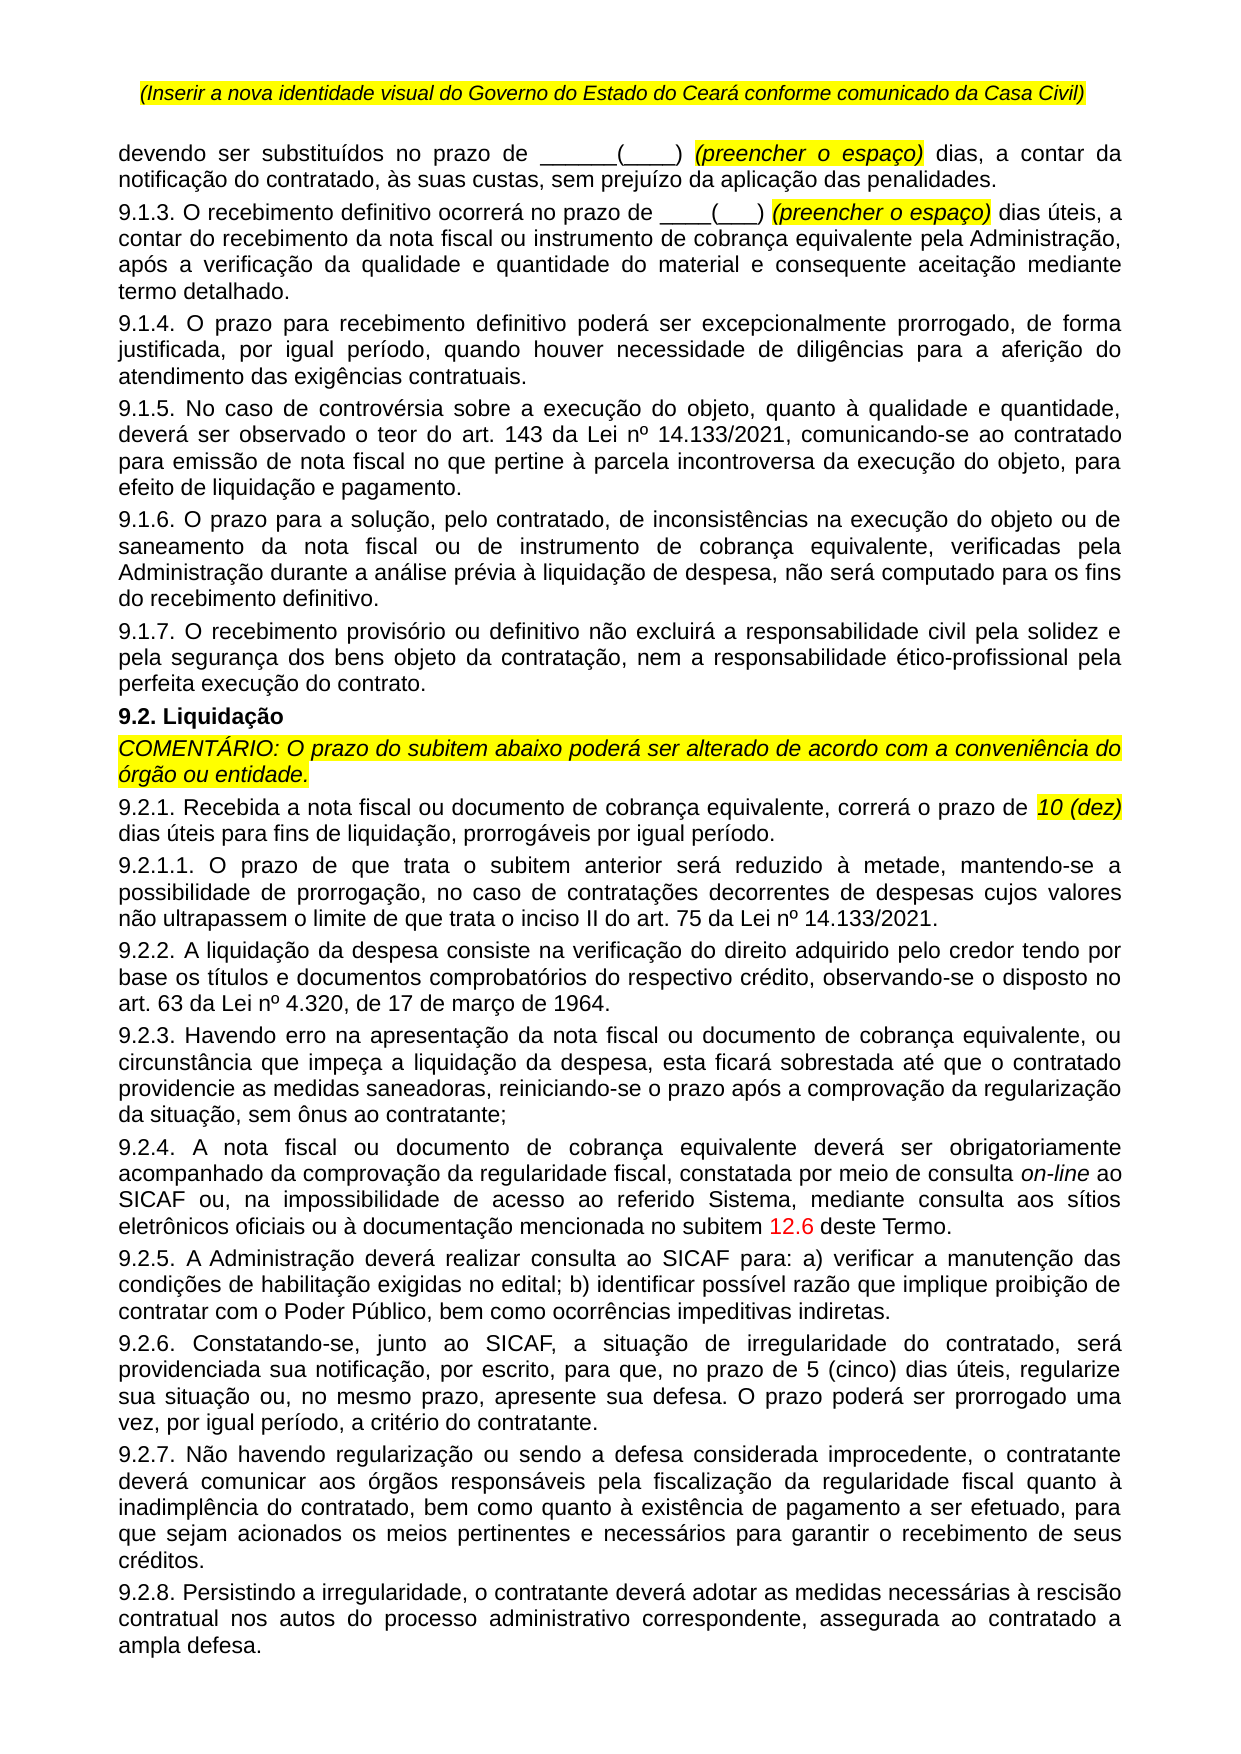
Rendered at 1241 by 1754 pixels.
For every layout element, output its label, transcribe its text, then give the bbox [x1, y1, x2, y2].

text 9.2.3. Havendo erro na apresentação da nota fiscal ou documento de cobrança equivalente, ou circunstância que impeça a liquidação da despesa, esta ficará sobrestada até que o contratado providencie as medidas saneadoras, reiniciando-se o prazo após a comprovação da regularização da situação, sem ônus ao contratante; [118, 1022, 1122, 1128]
text 9.2.1. Recebida a nota fiscal ou documento de cobrança equivalente, correrá o prazo de 10 (dez) dias úteis para fins de liquidação, prorrogáveis por igual período. [118, 793, 1122, 846]
text 9.1.3. O recebimento definitivo ocorrerá no prazo de ____(___) (preencher o espaço) dias úteis, a contar do recebimento da nota fiscal ou instrumento de cobrança equivalente pela Administração, após a verificação da qualidade e quantidade do material e consequente aceitação mediante termo detalhado. [118, 198, 1122, 304]
text 9.2.5. A Administração deverá realizar consulta ao SICAF para: a) verificar a manutenção das condições de habilitação exigidas no edital; b) identificar possível razão que implique proibição de contratar com o Poder Público, bem como ocorrências impeditivas indiretas. [118, 1245, 1122, 1324]
text devendo ser substituídos no prazo de ______(____) (preencher o espaço) dias, a contar da notificação do contratado, às suas custas, sem prejuízo da aplicação das penalidades. [118, 140, 1122, 193]
text 9.2.8. Persistindo a irregularidade, o contratante deverá adotar as medidas necessárias à rescisão contratual nos autos do processo administrativo correspondente, assegurada ao contratado a ampla defesa. [118, 1579, 1122, 1658]
text 9.2.4. A nota fiscal ou documento de cobrança equivalente deverá ser obrigatoriamente acompanhado da comprovação da regularidade fiscal, constatada por meio de consulta on-line ao SICAF ou, na impossibilidade de acesso ao referido Sistema, mediante consulta aos sítios eletrônicos oficiais ou à documentação mencionada no subitem 12.6 deste Termo. [118, 1133, 1122, 1239]
text COMENTÁRIO: O prazo do subitem abaixo poderá ser alterado de acordo com a conveniência do órgão ou entidade. [118, 735, 1122, 788]
text 9.1.5. No caso de controvérsia sobre a execução do objeto, quanto à qualidade e quantidade, deverá ser observado o teor do art. 143 da Lei nº 14.133/2021, comunicando-se ao contratado para emissão de nota fiscal no que pertine à parcela incontroversa da execução do objeto, para efeito de liquidação e pagamento. [118, 395, 1122, 500]
text 9.1.7. O recebimento provisório ou definitivo não excluirá a responsabilidade civil pela solidez e pela segurança dos bens objeto da contratação, nem a responsabilidade ético-profissional pela perfeita execução do contrato. [118, 618, 1122, 697]
text 9.1.6. O prazo para a solução, pelo contratado, de inconsistências na execução do objeto ou de saneamento da nota fiscal ou de instrumento de cobrança equivalente, verificadas pela Administração durante a análise prévia à liquidação de despesa, não será computado para os fins do recebimento definitivo. [118, 506, 1122, 612]
text 9.2.7. Não havendo regularização ou sendo a defesa considerada improcedente, o contratante deverá comunicar aos órgãos responsáveis pela fiscalização da regularidade fiscal quanto à inadimplência do contratado, bem como quanto à existência de pagamento a ser efetuado, para que sejam acionados os meios pertinentes e necessários para garantir o recebimento de seus créditos. [118, 1441, 1122, 1573]
text 9.2.2. A liquidação da despesa consiste na verificação do direito adquirido pelo credor tendo por base os títulos e documentos comprobatórios do respectivo crédito, observando-se o disposto no art. 63 da Lei nº 4.320, de 17 de março de 1964. [118, 937, 1122, 1016]
text 9.1.4. O prazo para recebimento definitivo poderá ser excepcionalmente prorrogado, de forma justificada, por igual período, quando houver necessidade de diligências para a aferição do atendimento das exigências contratuais. [118, 310, 1122, 389]
text 9.2.1.1. O prazo de que trata o subitem anterior será reduzido à metade, mantendo-se a possibilidade de prorrogação, no caso de contratações decorrentes de despesas cujos valores não ultrapassem o limite de que trata o inciso II do art. 75 da Lei nº 14.133/2021. [118, 852, 1122, 931]
text 9.2.6. Constatando-se, junto ao SICAF, a situação de irregularidade do contratado, será providenciada sua notificação, por escrito, para que, no prazo de 5 (cinco) dias úteis, regularize sua situação ou, no mesmo prazo, apresente sua defesa. O prazo poderá ser prorrogado uma vez, por igual período, a critério do contratante. [118, 1330, 1122, 1435]
text 9.2. Liquidação [118, 703, 1122, 729]
